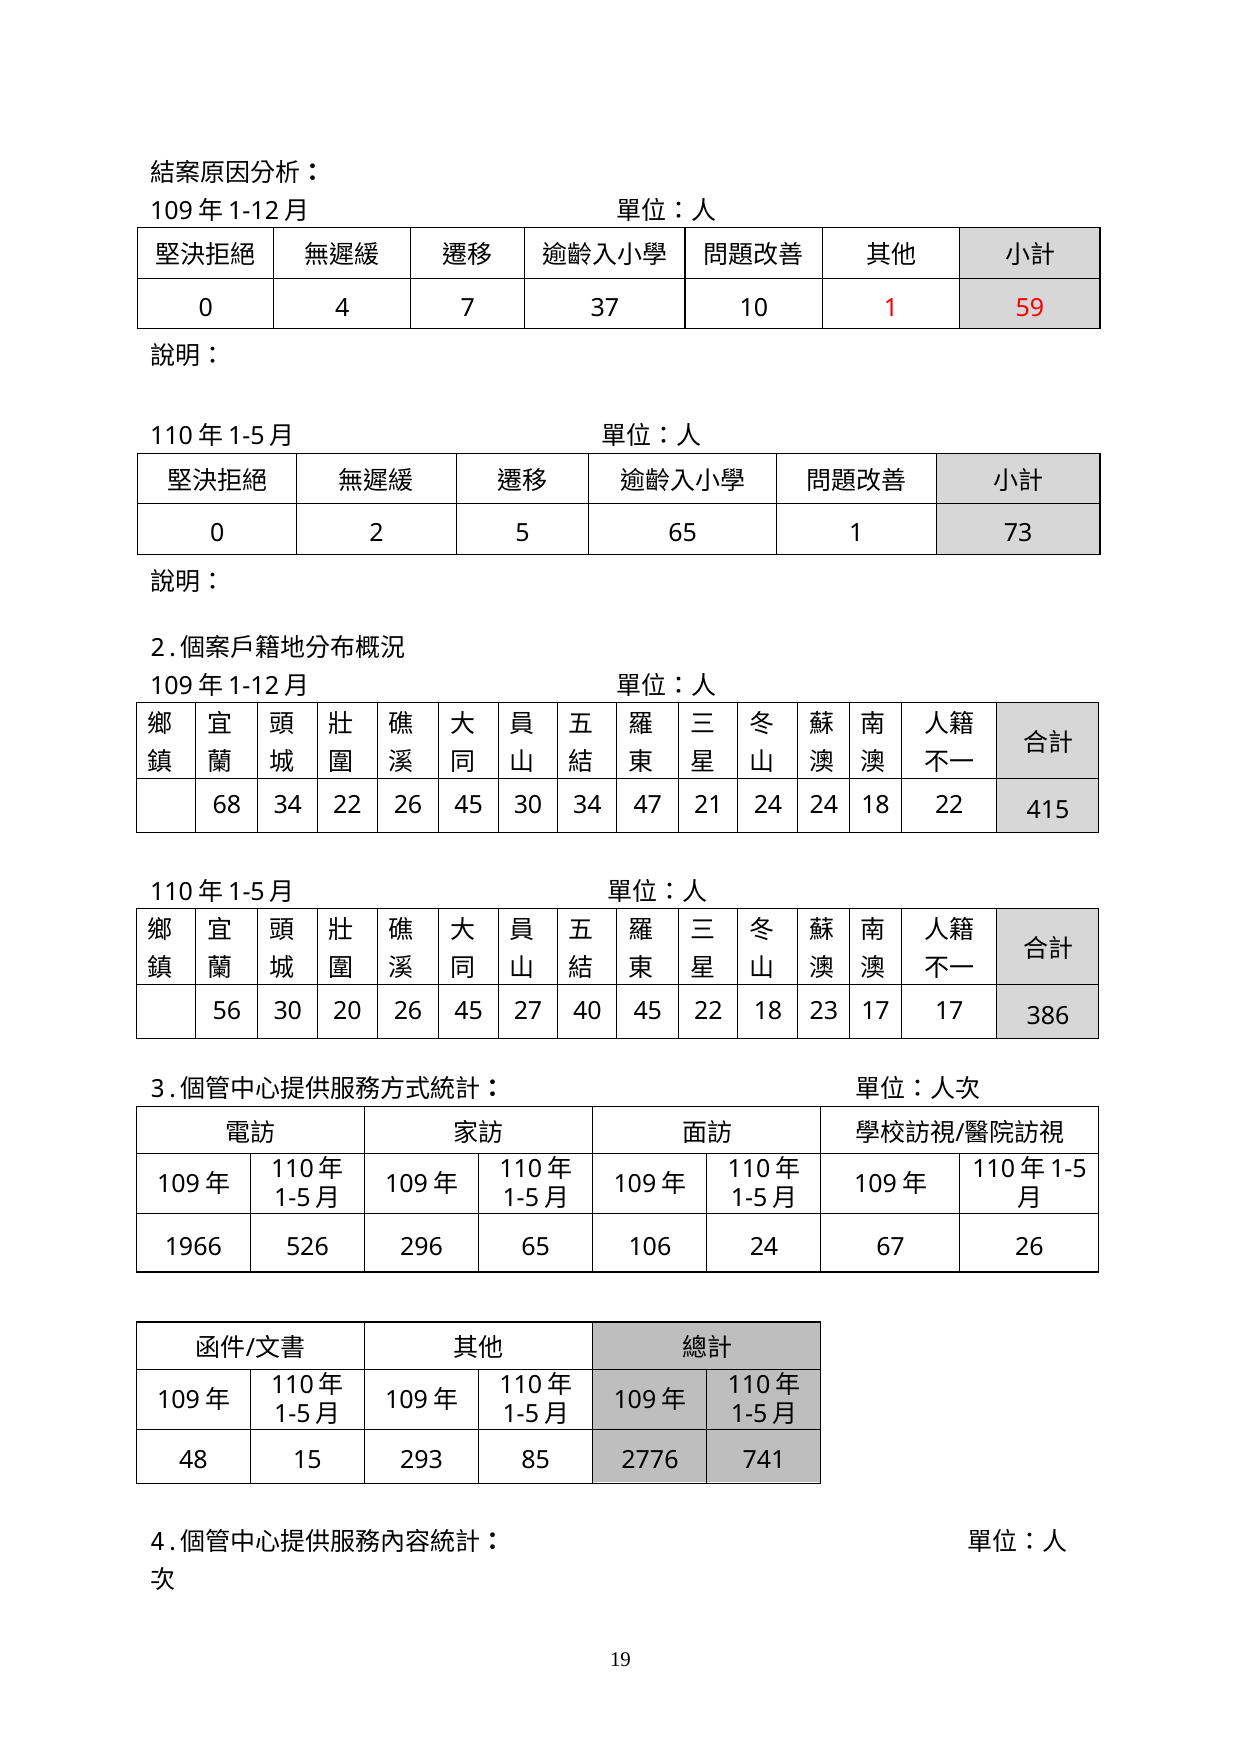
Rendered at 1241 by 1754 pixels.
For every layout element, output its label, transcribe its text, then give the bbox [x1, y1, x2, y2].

table_header 大同 [439, 909, 498, 984]
table_cell [479, 1273, 593, 1321]
list 個案戶籍地分布概況 [150, 627, 1090, 664]
table_cell 110年1-5月 [251, 1154, 364, 1213]
table_header 蘇澳 [798, 909, 849, 984]
table_cell 5 [457, 504, 588, 554]
table_cell [137, 985, 195, 1038]
table_cell 18 [738, 985, 797, 1038]
table_cell 20 [318, 985, 377, 1038]
table_cell 2776 [593, 1430, 706, 1482]
table_header 冬山 [738, 703, 797, 778]
table_cell [960, 1369, 1099, 1429]
table_header 宜蘭 [196, 909, 257, 984]
text 說明： [150, 560, 1090, 598]
table_header 三星 [679, 703, 737, 778]
table_cell 0 [138, 279, 273, 328]
table_cell 2 [297, 504, 456, 554]
table_cell 27 [499, 985, 557, 1038]
table_header 頭城 [258, 703, 317, 778]
table_header 鄉鎮 [137, 703, 195, 778]
table_cell [593, 1273, 707, 1321]
table_header 人籍不一 [902, 909, 996, 984]
table_header 宜蘭 [196, 703, 257, 778]
table_cell 1 [777, 504, 936, 554]
table_cell 函件/文書 [137, 1323, 364, 1369]
table_header 三星 [679, 909, 737, 984]
table_cell 106 [593, 1214, 706, 1271]
table_cell 17 [850, 985, 901, 1038]
table_cell 22 [902, 779, 996, 832]
table_cell [137, 779, 195, 832]
table_cell 110年1-5月 [707, 1370, 820, 1429]
table_cell [821, 1429, 960, 1482]
table_cell 45 [439, 779, 498, 832]
table_cell 45 [439, 985, 498, 1038]
table_cell 22 [318, 779, 377, 832]
table_header 頭城 [258, 909, 317, 984]
table_cell 45 [617, 985, 678, 1038]
table_cell 34 [258, 779, 317, 832]
table_cell [960, 1321, 1099, 1369]
table_cell 65 [479, 1214, 592, 1271]
table_header 問題改善 [686, 228, 822, 278]
table_header 羅東 [617, 909, 678, 984]
table_cell 73 [937, 504, 1099, 554]
table_cell 109年 [365, 1154, 478, 1213]
table_cell 18 [850, 779, 901, 832]
table_header 堅決拒絕 [138, 228, 273, 278]
table_header 壯圍 [318, 909, 377, 984]
table_header 無遲緩 [297, 454, 456, 503]
table_header 小計 [960, 228, 1099, 278]
table_cell 37 [525, 279, 684, 328]
table_header 問題改善 [777, 454, 936, 503]
table_cell 65 [589, 504, 776, 554]
table_cell 68 [196, 779, 257, 832]
table_cell 109年 [593, 1370, 706, 1429]
table_cell [707, 1273, 821, 1321]
table_header 堅決拒絕 [138, 454, 296, 503]
table_header 家訪 [365, 1107, 592, 1153]
table_cell 48 [137, 1430, 250, 1482]
table_cell 109年 [593, 1154, 706, 1213]
table_cell [960, 1429, 1099, 1482]
table_cell 1966 [137, 1214, 250, 1271]
table_header 五結 [558, 909, 616, 984]
table_cell 30 [499, 779, 557, 832]
table_header 羅東 [617, 703, 678, 778]
table_header 冬山 [738, 909, 797, 984]
table_cell 10 [686, 279, 822, 328]
table_cell 26 [378, 779, 438, 832]
table_cell 24 [707, 1214, 820, 1271]
table_header 逾齡入小學 [525, 228, 684, 278]
table_cell 415 [997, 779, 1098, 832]
table_header 合計 [997, 703, 1098, 778]
table_cell 110年1-5月 [960, 1154, 1098, 1213]
table_cell [364, 1273, 405, 1321]
table_cell 85 [479, 1430, 592, 1482]
table_header 大同 [439, 703, 498, 778]
table_header 電訪 [137, 1107, 364, 1153]
table_cell 26 [378, 985, 438, 1038]
table_cell 110年1-5月 [479, 1154, 592, 1213]
table_header 南澳 [850, 703, 901, 778]
table_header 礁溪 [378, 909, 438, 984]
table_header 員山 [499, 703, 557, 778]
table_cell 293 [365, 1430, 478, 1482]
table_cell 59 [960, 279, 1099, 328]
text 109年1-12月 單位：人 [150, 189, 1090, 227]
text 3.個管中心提供服務方式統計： 單位：人次 [150, 1068, 1090, 1106]
table_header 其他 [823, 228, 959, 278]
table_cell 總計 [593, 1323, 820, 1369]
table_cell 34 [558, 779, 616, 832]
table_cell [821, 1273, 960, 1321]
table_cell 24 [738, 779, 797, 832]
text 4.個管中心提供服務內容統計： 單位：人次 [150, 1521, 1090, 1596]
table_header 員山 [499, 909, 557, 984]
table_header 遷移 [457, 454, 588, 503]
text 109年1-12月 單位：人 [150, 664, 1090, 702]
table_header 學校訪視/醫院訪視 [821, 1107, 1098, 1153]
table_cell 7 [411, 279, 524, 328]
table_cell 24 [798, 779, 849, 832]
text 110年1-5月 單位：人 [150, 415, 1090, 453]
table_cell 0 [138, 504, 296, 554]
table_cell 15 [251, 1430, 364, 1482]
table_cell 386 [997, 985, 1098, 1038]
text 說明： [150, 335, 1090, 372]
table_header 五結 [558, 703, 616, 778]
table_cell 1 [823, 279, 959, 328]
table_cell 526 [251, 1214, 364, 1271]
table_cell 56 [196, 985, 257, 1038]
table_cell [821, 1369, 960, 1429]
table_cell 23 [798, 985, 849, 1038]
table_cell 741 [707, 1430, 820, 1482]
table_cell [250, 1273, 364, 1321]
table_cell 4 [274, 279, 410, 328]
table_cell 30 [258, 985, 317, 1038]
table_cell [186, 1273, 250, 1321]
table_cell [405, 1273, 478, 1321]
table_cell 其他 [365, 1323, 592, 1369]
table_header 合計 [997, 909, 1098, 984]
text 結案原因分析： [150, 152, 1090, 189]
table_cell 110年1-5月 [479, 1370, 592, 1429]
table_cell 21 [679, 779, 737, 832]
table_cell 67 [821, 1214, 959, 1271]
table_cell 296 [365, 1214, 478, 1271]
table_cell 26 [960, 1214, 1098, 1271]
table_cell 109年 [365, 1370, 478, 1429]
table_cell [136, 1273, 186, 1321]
table_cell [960, 1273, 1099, 1321]
table_cell 22 [679, 985, 737, 1038]
table_header 人籍不一 [902, 703, 996, 778]
text 110年1-5月 單位：人 [150, 871, 1090, 908]
table_header 南澳 [850, 909, 901, 984]
table_header 小計 [937, 454, 1099, 503]
table_header 壯圍 [318, 703, 377, 778]
table_cell 110年1-5月 [707, 1154, 820, 1213]
table_cell [821, 1321, 960, 1369]
table_cell 47 [617, 779, 678, 832]
table_cell 110年1-5月 [251, 1370, 364, 1429]
table_header 面訪 [593, 1107, 820, 1153]
table_cell 17 [902, 985, 996, 1038]
table_cell 109年 [137, 1154, 250, 1213]
table_cell 109年 [821, 1154, 959, 1213]
table_header 鄉鎮 [137, 909, 195, 984]
table_cell 109年 [137, 1370, 250, 1429]
table_header 逾齡入小學 [589, 454, 776, 503]
table_header 遷移 [411, 228, 524, 278]
table_header 礁溪 [378, 703, 438, 778]
table_header 蘇澳 [798, 703, 849, 778]
table_cell 40 [558, 985, 616, 1038]
table_header 無遲緩 [274, 228, 410, 278]
